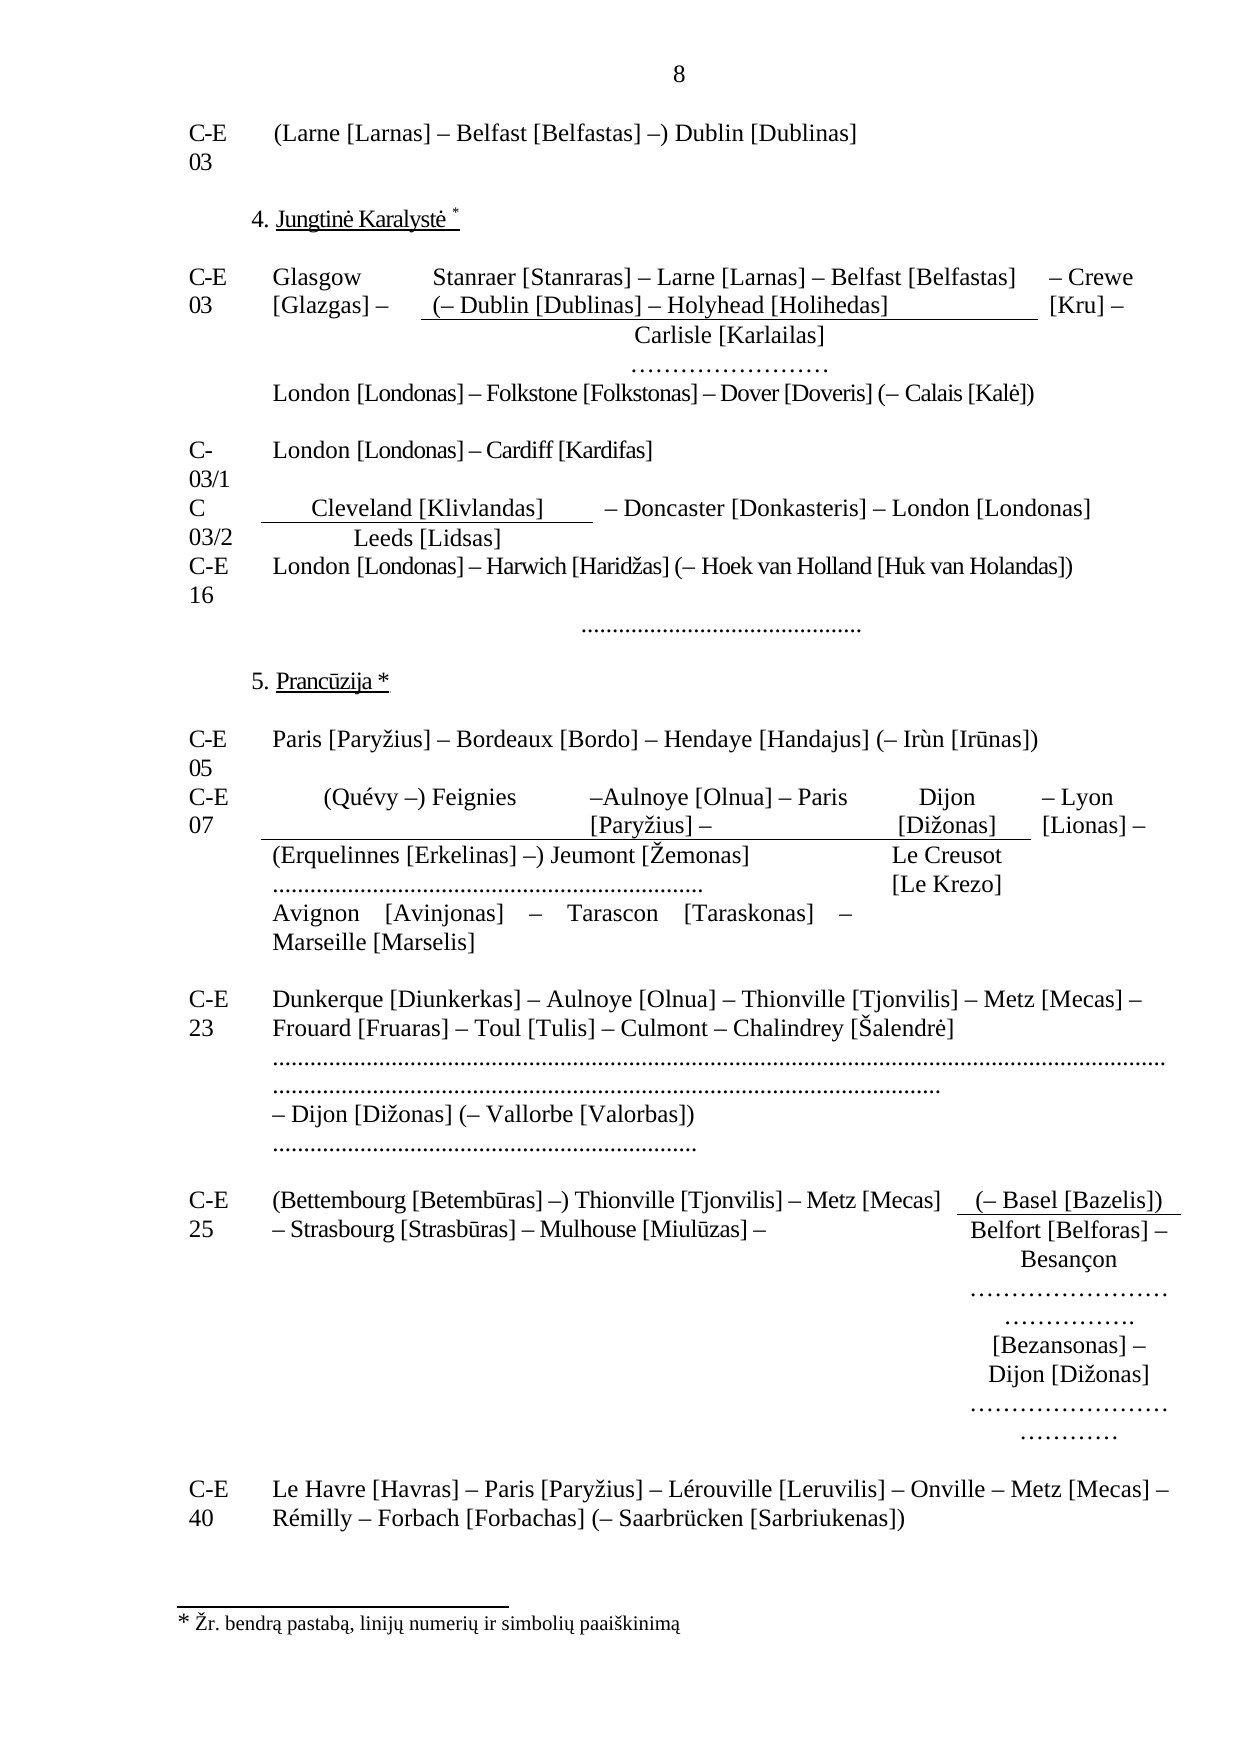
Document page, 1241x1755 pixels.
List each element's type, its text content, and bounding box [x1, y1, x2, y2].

table_cell C-E 07 [177, 782, 261, 955]
table_cell –Aulnoye [Olnua] – Paris [Paryžius] – [579, 782, 863, 839]
table_cell [177, 1445, 261, 1474]
table_cell [177, 378, 261, 407]
table_cell London [Londonas] – Harwich [Haridžas] (– Hoek van Holland [Huk van Holandas]) [261, 551, 1181, 609]
table_cell – Doncaster [Donkasteris] – London [Londonas] [593, 493, 1181, 551]
table_cell C-E 16 [177, 551, 261, 609]
table_cell [177, 407, 261, 435]
table_cell [261, 1531, 1181, 1560]
table_cell (– Basel [Bazelis]) [957, 1185, 1181, 1214]
table_cell Leeds [Lidsas] [261, 523, 593, 551]
text 5. Prancūzija * [177, 666, 1181, 695]
table_cell [1031, 839, 1181, 955]
table_cell (Erquelinnes [Erkelinas] –) Jeumont [Žemonas] ..................................................................... Avignon [Avinjonas] – Tarascon [Taraskonas] – Marseille [Marselis] [261, 840, 863, 955]
text 4. Jungtinė Karalystė [177, 204, 1181, 233]
table_header (Larne [Larnas] – Belfast [Belfastas] –) Dublin [Dublinas] [262, 118, 1181, 176]
table_cell Carlisle [Karlailas] …………………… [421, 320, 1038, 378]
table_cell C-E 23 [177, 984, 261, 1157]
table_cell [177, 955, 1181, 984]
table_header Glasgow [Glazgas] – [261, 262, 421, 378]
table_header C-E 05 [177, 724, 261, 782]
table_header C-E 03 [177, 118, 262, 176]
table_cell C-03/1 [177, 435, 261, 493]
table_cell (Bettembourg [Betembūras] –) Thionville [Tjonvilis] – Metz [Mecas] – Strasbourg [Strasbūras] – Mulhouse [Miulūzas] – [261, 1185, 957, 1445]
table_cell Cleveland [Klivlandas] [261, 493, 593, 522]
text Žr. bendrą pastabą, linijų numerių ir simbolių paaiškinimą [177, 1607, 1181, 1636]
table_cell [177, 1157, 261, 1185]
table_cell C 03/2 [177, 493, 261, 551]
table_cell London [Londonas] – Folkstone [Folkstonas] – Dover [Doveris] (– Calais [Kalė]) [261, 378, 1181, 407]
table_cell [261, 407, 1181, 435]
table_cell [177, 609, 261, 638]
table_cell C-E 25 [177, 1185, 261, 1445]
table_cell [1038, 319, 1181, 378]
table_cell London [Londonas] – Cardiff [Kardifas] [261, 435, 1181, 493]
table_cell Dijon [Dižonas] [863, 782, 1031, 839]
table_cell Le Creusot [Le Krezo] [863, 840, 1031, 955]
table_header Stanraer [Stanraras] – Larne [Larnas] – Belfast [Belfastas] (– Dublin [Dublinas] – Holyhead [Holihedas] [421, 262, 1038, 319]
table_cell Belfort [Belforas] – Besançon …………………………………. [Bezansonas] – Dijon [Dižonas] ……………………………… [957, 1215, 1181, 1445]
table_cell (Quévy –) Feignies [261, 782, 579, 839]
table_cell [177, 1531, 261, 1560]
table_cell ............................................. [261, 609, 1181, 638]
table_cell [261, 1157, 1181, 1185]
table_cell [261, 1445, 957, 1474]
table_header C-E 03 [177, 262, 261, 378]
table_cell [957, 1445, 1181, 1474]
table_header – Crewe [Kru] – [1038, 262, 1181, 319]
table_cell Dunkerque [Diunkerkas] – Aulnoye [Olnua] – Thionville [Tjonvilis] – Metz [Mecas] – Frouard [Fruaras] – Toul [Tulis] – Culmont – Chalindrey [Šalendrė] .......................................................................................................................................................................................................................................................... – Dijon [Dižonas] (– Vallorbe [Valorbas]) .................................................................... [261, 984, 1181, 1157]
table_cell – Lyon [Lionas] – [1031, 782, 1181, 839]
table_header Paris [Paryžius] – Bordeaux [Bordo] – Hendaye [Handajus] (– Irùn [Irūnas]) [261, 724, 1181, 782]
table_cell C-E 40 [177, 1474, 261, 1531]
table_cell Le Havre [Havras] – Paris [Paryžius] – Lérouville [Leruvilis] – Onville – Metz [Mecas] – Rémilly – Forbach [Forbachas] (– Saarbrücken [Sarbriukenas]) [261, 1474, 1181, 1531]
